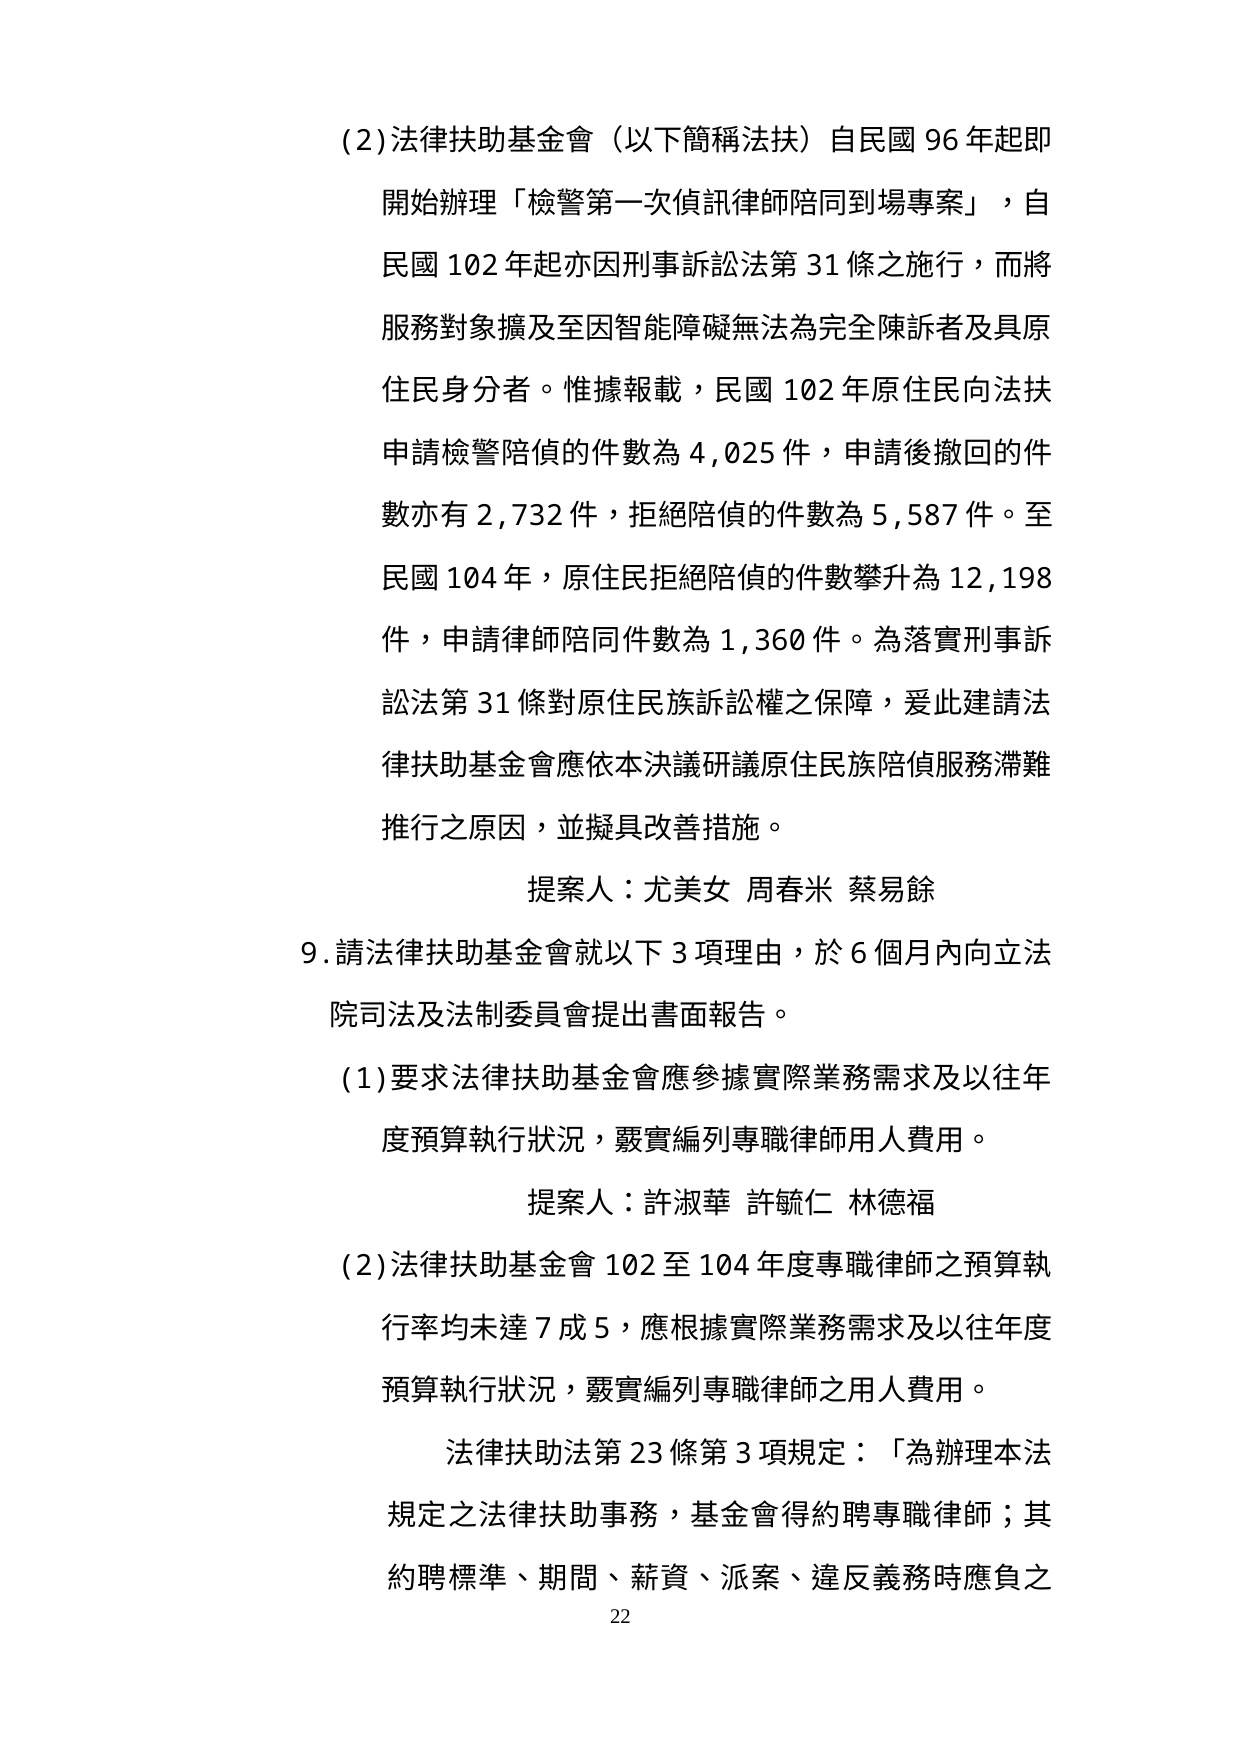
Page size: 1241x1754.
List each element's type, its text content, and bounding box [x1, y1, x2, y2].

text 提案人：尤美女 周春米 蔡易餘 [527, 846, 1053, 909]
text 法律扶助法第23條第3項規定：「為辦理本法規定之法律扶助事務，基金會得約聘專職律師；其約聘標準、期間、薪資、派案、違反義務時應負之 [387, 1409, 1053, 1596]
text 9.請法律扶助基金會就以下3項理由，於6個月內向立法院司法及法制委員會提出書面報告。 [300, 909, 1053, 1034]
text 提案人：許淑華 許毓仁 林德福 [527, 1159, 1053, 1221]
text (2)法律扶助基金會102至104年度專職律師之預算執行率均未達7成5，應根據實際業務需求及以往年度預算執行狀況，覈實編列專職律師之用人費用。 [337, 1221, 1053, 1409]
text (1)要求法律扶助基金會應參據實際業務需求及以往年度預算執行狀況，覈實編列專職律師用人費用。 [337, 1034, 1053, 1159]
text (2)法律扶助基金會（以下簡稱法扶）自民國96年起即開始辦理「檢警第一次偵訊律師陪同到場專案」，自民國102年起亦因刑事訴訟法第31條之施行，而將服務對象擴及至因智能障礙無法為完全陳訴者及具原住民身分者。惟據報載，民國102年原住民向法扶申請檢警陪偵的件數為4,025件，申請後撤回的件數亦有2,732件，拒絕陪偵的件數為5,587件。至民國104年，原住民拒絕陪偵的件數攀升為12,198件，申請律師陪同件數為1,360件。為落實刑事訴訟法第31條對原住民族訴訟權之保障，爰此建請法律扶助基金會應依本決議研議原住民族陪偵服務滯難推行之原因，並擬具改善措施。 [337, 96, 1053, 846]
